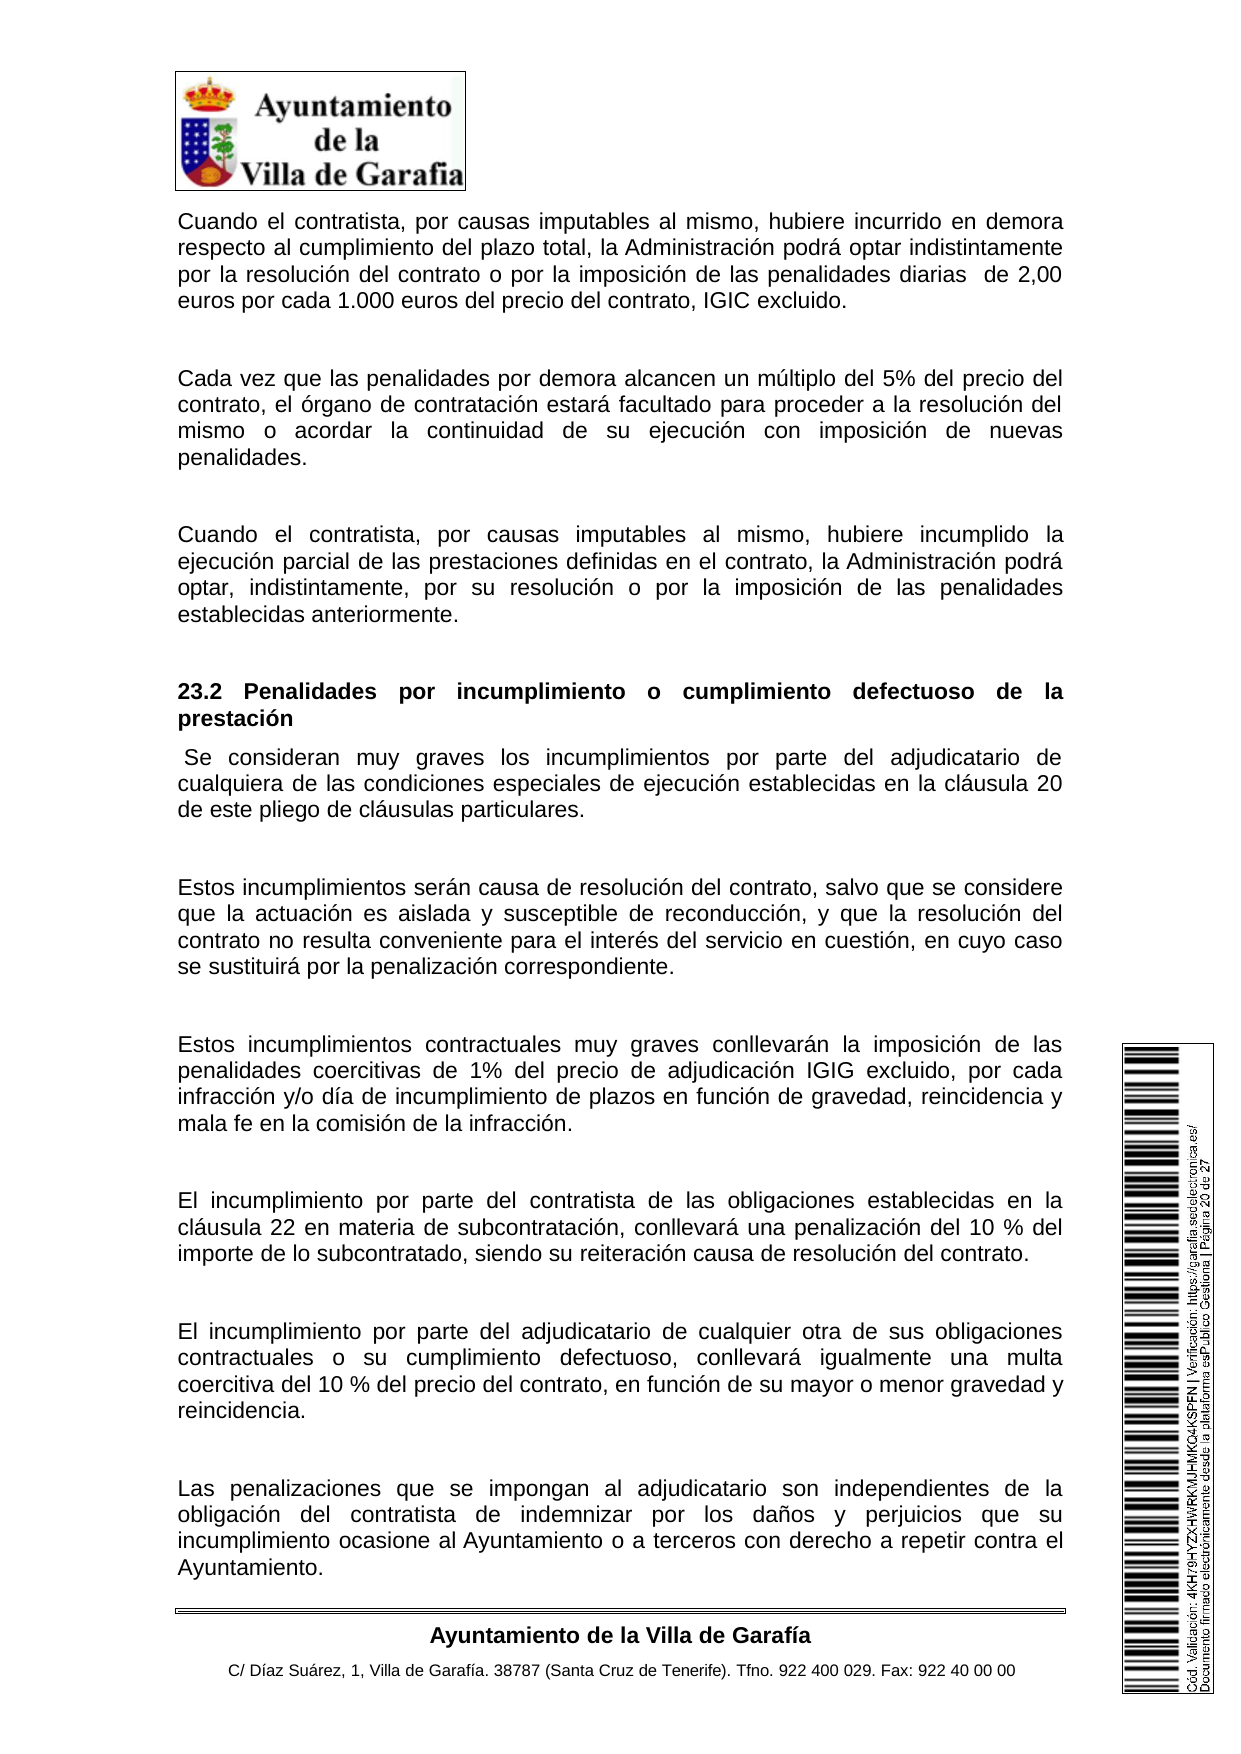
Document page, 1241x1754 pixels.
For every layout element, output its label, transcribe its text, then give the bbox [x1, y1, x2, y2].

text Cada vez que las penalidades por demora alcancen un múltiplo del 5% del precio del [177, 366, 1087, 391]
text euros por cada 1.000 euros del precio del contrato, IGIC excluido. [177, 288, 1088, 314]
picture [176, 1609, 1065, 1613]
text reincidencia. [177, 1398, 1087, 1423]
text Ayuntamiento. [177, 1555, 1087, 1580]
text importe de lo subcontratado, siendo su reiteración causa de resolución del contrato. [177, 1241, 1087, 1267]
text mismo o acordar la continuidad de su ejecución con imposición de nuevas [177, 418, 1087, 444]
text El incumplimiento por parte del contratista de las obligaciones establecidas en la [177, 1188, 1087, 1214]
text C/ Díaz Suárez, 1, Villa de Garafía. 38787 (Santa Cruz de Tenerife). Tfno. 922 400 029. Fax: 922 40 00 00 [228, 1662, 1037, 1680]
text cualquiera de las condiciones especiales de ejecución establecidas en la cláusula 20 [177, 771, 1087, 796]
text Estos incumplimientos contractuales muy graves conllevarán la imposición de las [177, 1032, 1087, 1057]
text penalidades coercitivas de 1% del precio de adjudicación IGIG excluido, por cada [177, 1058, 1087, 1084]
text por la resolución del contrato o por la imposición de las penalidades diarias de 2,00 [177, 262, 1088, 287]
text establecidas anteriormente. [177, 602, 1088, 627]
text se sustituirá por la penalización correspondiente. [177, 954, 1087, 979]
text 23.2 Penalidades por incumplimiento o cumplimiento defectuoso de la [177, 679, 1087, 705]
text prestación [177, 706, 318, 731]
text coercitiva del 10 % del precio del contrato, en función de su mayor o menor gravedad y [177, 1372, 1087, 1397]
text de este pliego de cláusulas particulares. [177, 797, 1087, 823]
text infracción y/o día de incumplimiento de plazos en función de gravedad, reincidencia y [177, 1084, 1087, 1110]
text penalidades. [177, 445, 1087, 470]
text Ayuntamiento de la Villa de Garafía [429, 1623, 836, 1648]
text contrato, el órgano de contratación estará facultado para proceder a la resolución del [177, 392, 1087, 418]
picture [176, 72, 465, 190]
text contractuales o su cumplimiento defectuoso, conllevará igualmente una multa [177, 1345, 1087, 1371]
text Estos incumplimientos serán causa de resolución del contrato, salvo que se considere [177, 875, 1087, 901]
text respecto al cumplimiento del plazo total, la Administración podrá optar indistintamente [177, 235, 1088, 261]
text incumplimiento ocasione al Ayuntamiento o a terceros con derecho a repetir contra el [177, 1528, 1087, 1554]
text ejecución parcial de las prestaciones definidas en el contrato, la Administración podrá [177, 549, 1088, 574]
text mala fe en la comisión de la infracción. [177, 1111, 1087, 1136]
text Cuando el contratista, por causas imputables al mismo, hubiere incumplido la [177, 522, 1088, 548]
text cláusula 22 en materia de subcontratación, conllevará una penalización del 10 % del [177, 1215, 1087, 1240]
text El incumplimiento por parte del adjudicatario de cualquier otra de sus obligaciones [177, 1319, 1087, 1344]
text optar, indistintamente, por su resolución o por la imposición de las penalidades [177, 575, 1088, 601]
text obligación del contratista de indemnizar por los daños y perjuicios que su [177, 1502, 1087, 1528]
text contrato no resulta conveniente para el interés del servicio en cuestión, en cuyo caso [177, 928, 1087, 953]
text que la actuación es aislada y susceptible de reconducción, y que la resolución del [177, 901, 1087, 927]
text Se consideran muy graves los incumplimientos por parte del adjudicatario de [184, 744, 1087, 770]
picture [1123, 1044, 1213, 1693]
text Las penalizaciones que se impongan al adjudicatario son independientes de la [177, 1476, 1087, 1501]
text Cuando el contratista, por causas imputables al mismo, hubiere incurrido en demora [177, 209, 1088, 234]
